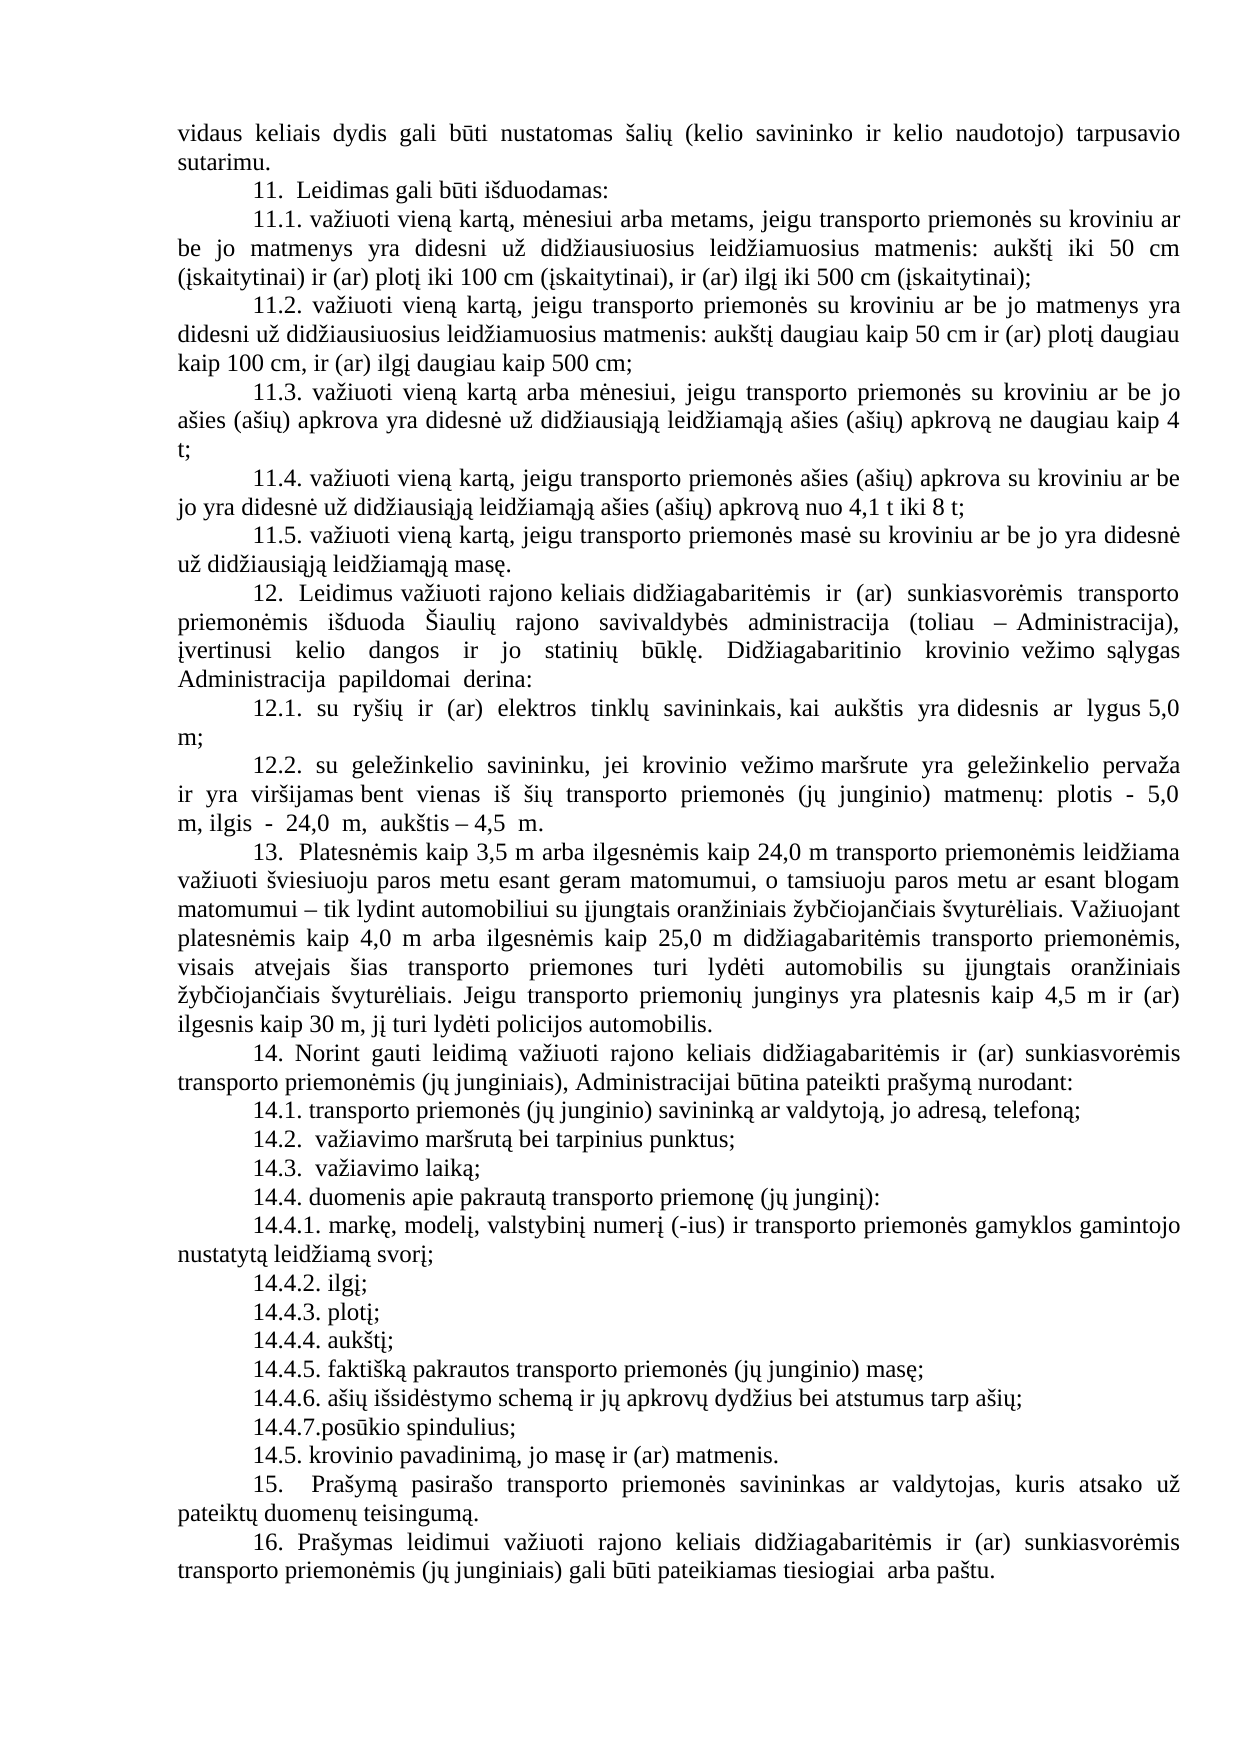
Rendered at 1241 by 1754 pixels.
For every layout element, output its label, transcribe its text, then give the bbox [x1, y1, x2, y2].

text 14.1. transporto priemonės (jų junginio) savininką ar valdytoją, jo adresą, telefoną; [177, 1096, 1181, 1124]
text 14.4.2. ilgį; [177, 1268, 1181, 1297]
text 14.5. krovinio pavadinimą, jo masę ir (ar) matmenis. [177, 1441, 1181, 1469]
text 14.4.7.posūkio spindulius; [177, 1412, 1181, 1441]
text 12.2. su geležinkelio savininku, jei krovinio vežimo maršrute yra geležinkelio pervaža ir yra viršijamas bent vienas iš šių transporto priemonės (jų junginio) matmenų: plotis - 5,0 m, ilgis - 24,0 m, aukštis – 4,5 m. [177, 751, 1181, 837]
text 11.3. važiuoti vieną kartą arba mėnesiui, jeigu transporto priemonės su kroviniu ar be jo ašies (ašių) apkrova yra didesnė už didžiausiąją leidžiamąją ašies (ašių) apkrovą ne daugiau kaip 4 t; [177, 377, 1181, 463]
text 11.4. važiuoti vieną kartą, jeigu transporto priemonės ašies (ašių) apkrova su kroviniu ar be jo yra didesnė už didžiausiąją leidžiamąją ašies (ašių) apkrovą nuo 4,1 t iki 8 t; [177, 463, 1181, 521]
text 14.4.1. markę, modelį, valstybinį numerį (-ius) ir transporto priemonės gamyklos gamintojo nustatytą leidžiamą svorį; [177, 1211, 1181, 1268]
text vidaus keliais dydis gali būti nustatomas šalių (kelio savininko ir kelio naudotojo) tarpusavio sutarimu. [177, 118, 1181, 176]
text 11.5. važiuoti vieną kartą, jeigu transporto priemonės masė su kroviniu ar be jo yra didesnė už didžiausiąją leidžiamąją masę. [177, 521, 1181, 578]
text 14.4.6. ašių išsidėstymo schemą ir jų apkrovų dydžius bei atstumus tarp ašių; [177, 1383, 1181, 1412]
text 11. Leidimas gali būti išduodamas: [177, 176, 1181, 204]
text 15. Prašymą pasirašo transporto priemonės savininkas ar valdytojas, kuris atsako už pateiktų duomenų teisingumą. [177, 1469, 1181, 1527]
text 14.4. duomenis apie pakrautą transporto priemonę (jų junginį): [177, 1182, 1181, 1211]
text 16. Prašymas leidimui važiuoti rajono keliais didžiagabaritėmis ir (ar) sunkiasvorėmis transporto priemonėmis (jų junginiais) gali būti pateikiamas tiesiogiai arba paštu. [177, 1527, 1181, 1584]
text 11.2. važiuoti vieną kartą, jeigu transporto priemonės su kroviniu ar be jo matmenys yra didesni už didžiausiuosius leidžiamuosius matmenis: aukštį daugiau kaip 50 cm ir (ar) plotį daugiau kaip 100 cm, ir (ar) ilgį daugiau kaip 500 cm; [177, 291, 1181, 377]
text 11.1. važiuoti vieną kartą, mėnesiui arba metams, jeigu transporto priemonės su kroviniu ar be jo matmenys yra didesni už didžiausiuosius leidžiamuosius matmenis: aukštį iki 50 cm (įskaitytinai) ir (ar) plotį iki 100 cm (įskaitytinai), ir (ar) ilgį iki 500 cm (įskaitytinai); [177, 204, 1181, 291]
text 14.4.3. plotį; [177, 1297, 1181, 1326]
text 12. Leidimus važiuoti rajono keliais didžiagabaritėmis ir (ar) sunkiasvorėmis transporto priemonėmis išduoda Šiaulių rajono savivaldybės administracija (toliau – Administracija), įvertinusi kelio dangos ir jo statinių būklę. Didžiagabaritinio krovinio vežimo sąlygas Administracija papildomai derina: [177, 578, 1181, 693]
text 14.2. važiavimo maršrutą bei tarpinius punktus; [177, 1124, 1181, 1153]
text 14.3. važiavimo laiką; [177, 1153, 1181, 1182]
text 12.1. su ryšių ir (ar) elektros tinklų savininkais, kai aukštis yra didesnis ar lygus 5,0 m; [177, 693, 1181, 751]
text 13. Platesnėmis kaip 3,5 m arba ilgesnėmis kaip 24,0 m transporto priemonėmis leidžiama važiuoti šviesiuoju paros metu esant geram matomumui, o tamsiuoju paros metu ar esant blogam matomumui – tik lydint automobiliui su įjungtais oranžiniais žybčiojančiais švyturėliais. Važiuojant platesnėmis kaip 4,0 m arba ilgesnėmis kaip 25,0 m didžiagabaritėmis transporto priemonėmis, visais atvejais šias transporto priemones turi lydėti automobilis su įjungtais oranžiniais žybčiojančiais švyturėliais. Jeigu transporto priemonių junginys yra platesnis kaip 4,5 m ir (ar) ilgesnis kaip 30 m, jį turi lydėti policijos automobilis. [177, 837, 1181, 1038]
text 14.4.5. faktišką pakrautos transporto priemonės (jų junginio) masę; [177, 1354, 1181, 1383]
text 14. Norint gauti leidimą važiuoti rajono keliais didžiagabaritėmis ir (ar) sunkiasvorėmis transporto priemonėmis (jų junginiais), Administracijai būtina pateikti prašymą nurodant: [177, 1038, 1181, 1096]
text 14.4.4. aukštį; [177, 1326, 1181, 1354]
